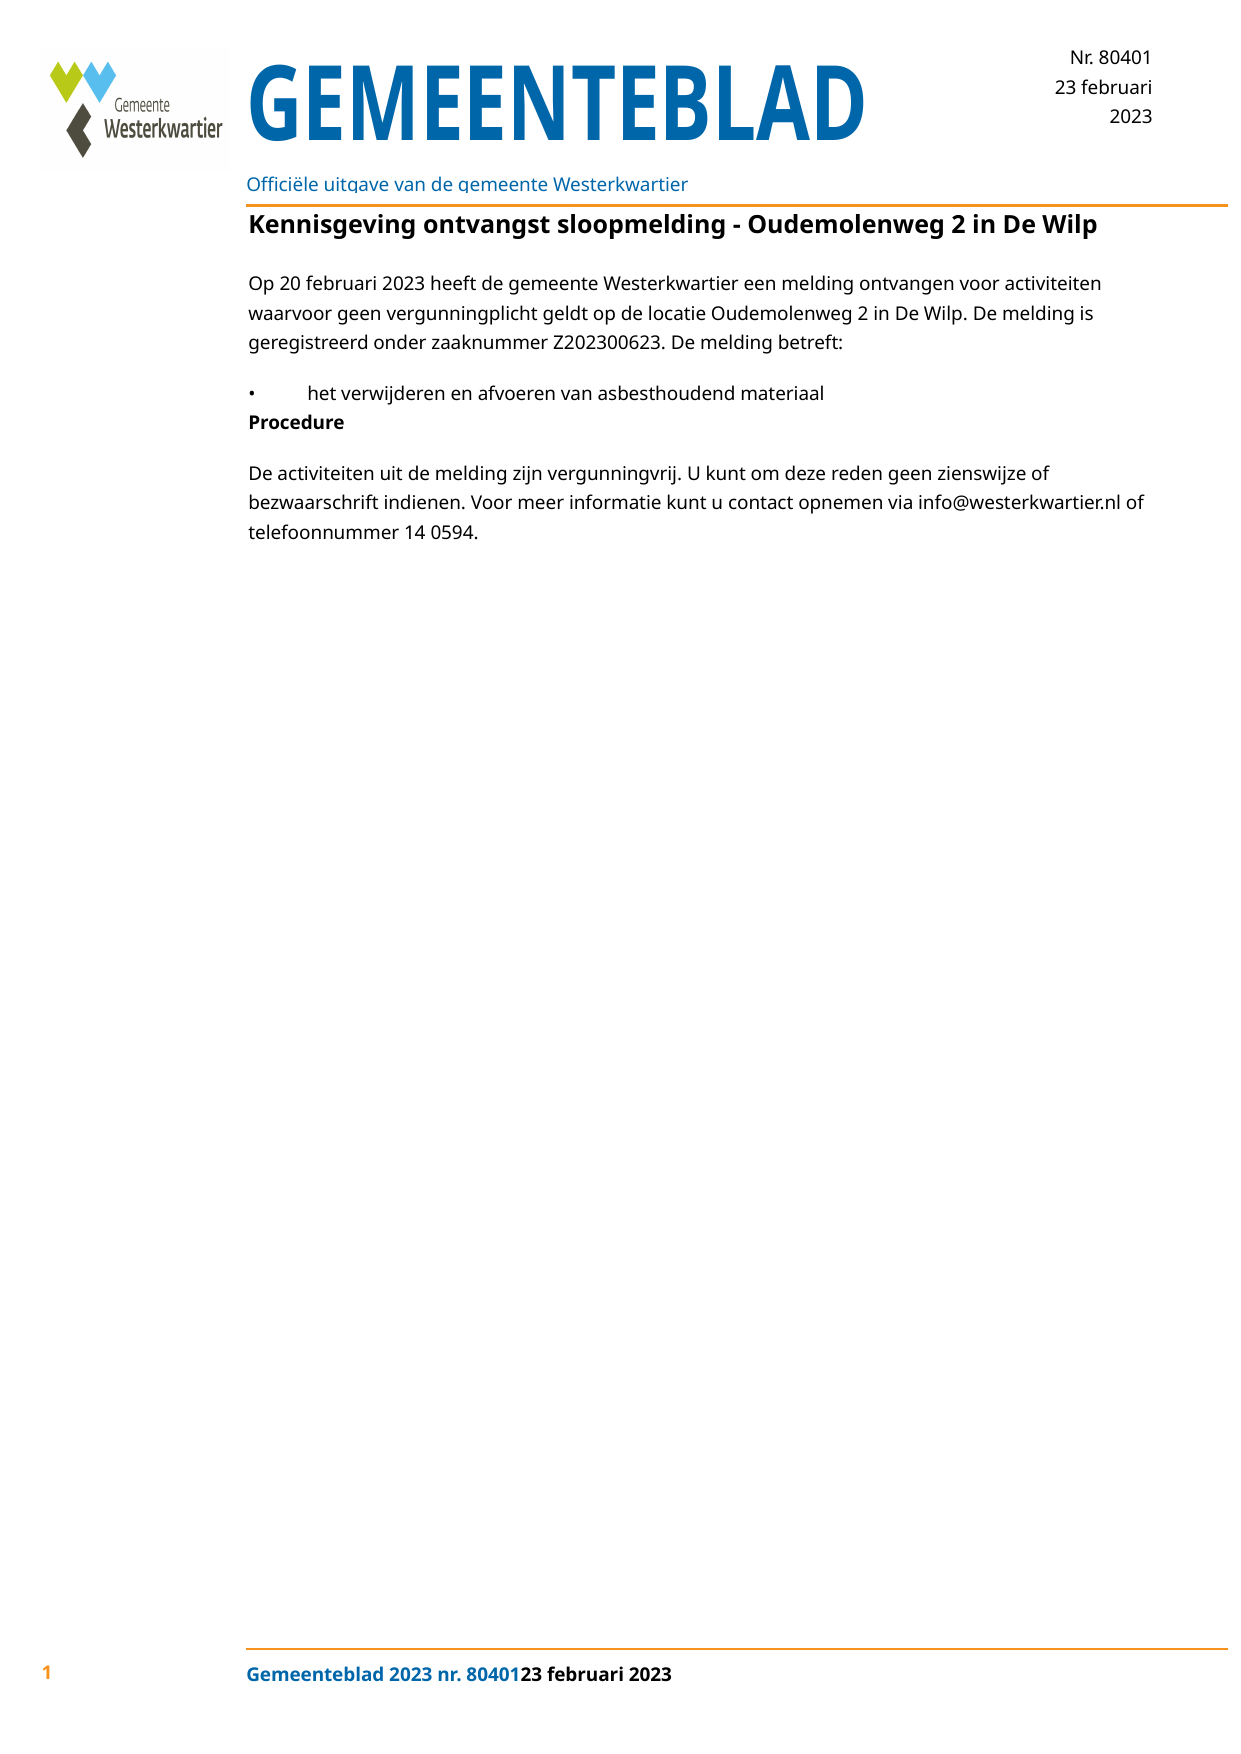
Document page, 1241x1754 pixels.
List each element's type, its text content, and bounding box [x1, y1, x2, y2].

text Procedure [248, 409, 1152, 435]
list het verwijderen en afvoeren van asbesthoudend materiaal [248, 380, 1152, 406]
text Op 20 februari 2023 heeft de gemeente Westerkwartier een melding ontvangen voor activiteiten waarvoor geen vergunningplicht geldt op de locatie Oudemolenweg 2 in De Wilp. De melding is geregistreerd onder zaaknummer Z202300623. De melding betreft: [248, 270, 1152, 355]
text De activiteiten uit de melding zijn vergunningvrij. U kunt om deze reden geen zienswijze of bezwaarschrift indienen. Voor meer informatie kunt u contact opnemen via info@westerkwartier.nl of telefoonnummer 14 0594. [248, 460, 1152, 545]
text Kennisgeving ontvangst sloopmelding - Oudemolenweg 2 in De Wilp [248, 207, 1152, 241]
picture [41, 47, 231, 172]
